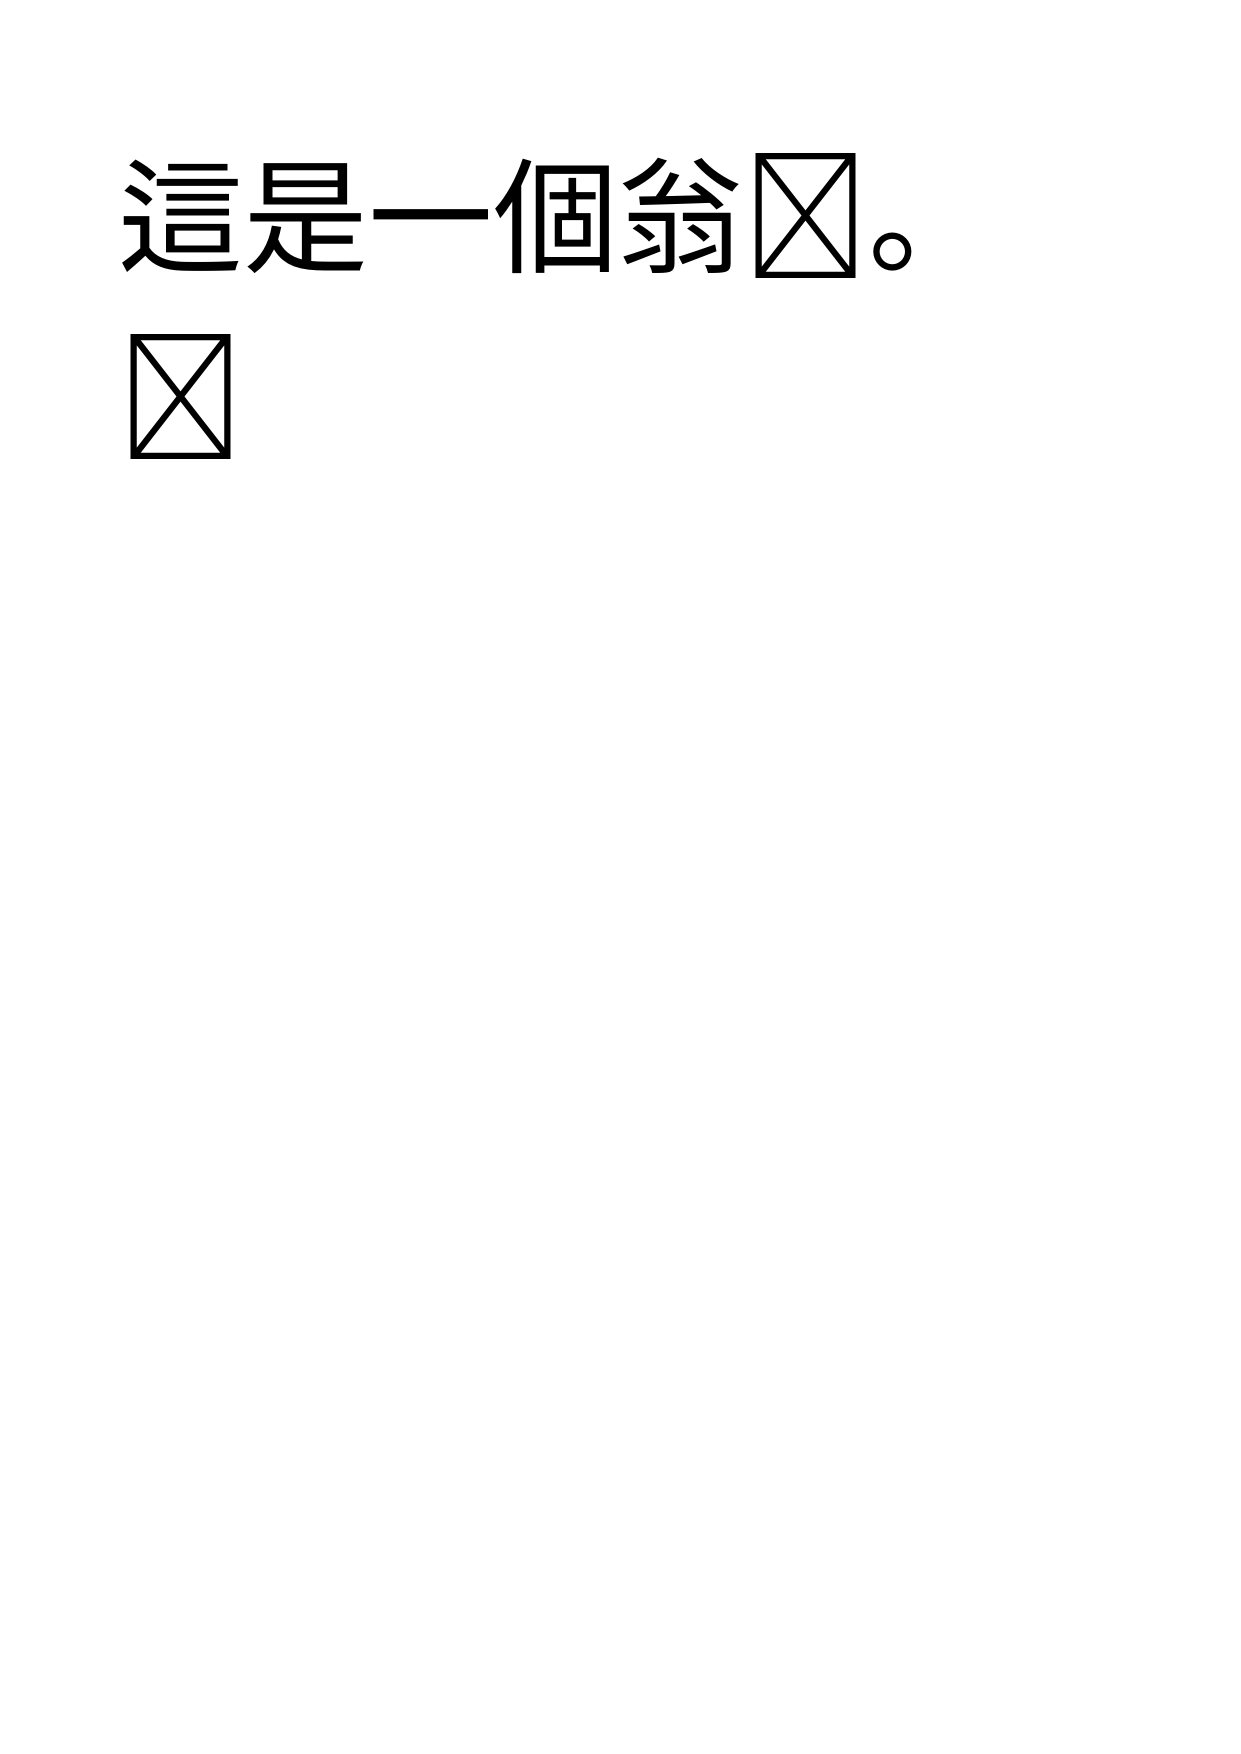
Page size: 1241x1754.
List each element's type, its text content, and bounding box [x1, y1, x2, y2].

text 這是一個翁𦓅。 𦓅 [118, 118, 1122, 480]
